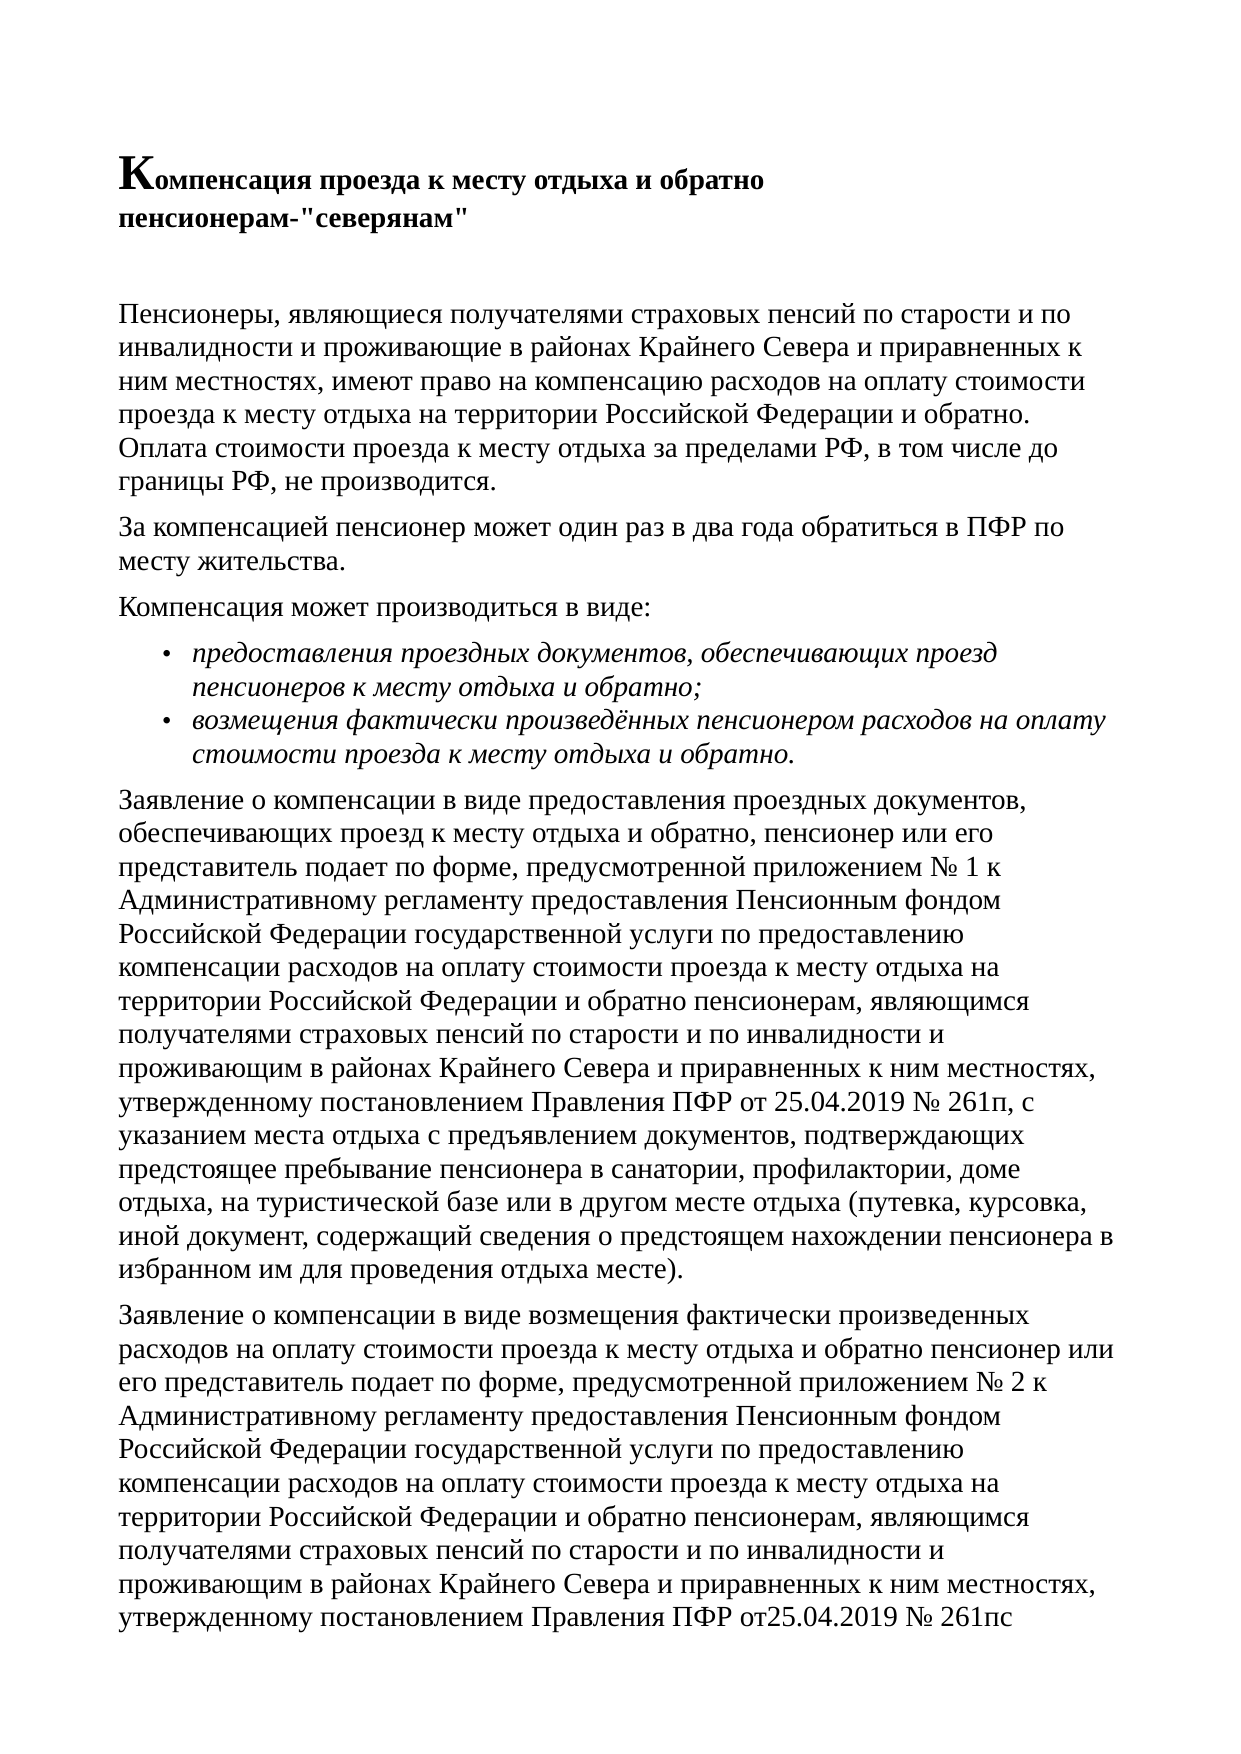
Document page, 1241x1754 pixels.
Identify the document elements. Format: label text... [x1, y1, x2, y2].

text Пенсионеры, являющиеся получателями страховых пенсий по старости и по инвалидности и проживающие в районах Крайнего Севера и приравненных к ним местностях, имеют право на компенсацию расходов на оплату стоимости проезда к месту отдыха на территории Российской Федерации и обратно. Оплата стоимости проезда к месту отдыха за пределами РФ, в том числе до границы РФ, не производится. [118, 296, 1122, 497]
text Заявление о компенсации в виде предоставления проездных документов, обеспечивающих проезд к месту отдыха и обратно, пенсионер или его представитель подает по форме, предусмотренной приложением № 1 к Административному регламенту предоставления Пенсионным фондом Российской Федерации государственной услуги по предоставлению компенсации расходов на оплату стоимости проезда к месту отдыха на территории Российской Федерации и обратно пенсионерам, являющимся получателями страховых пенсий по старости и по инвалидности и проживающим в районах Крайнего Севера и приравненных к ним местностях, утвержденному постановлением Правления ПФР от 25.04.2019 № 261п, с указанием места отдыха с предъявлением документов, подтверждающих предстоящее пребывание пенсионера в санатории, профилактории, доме отдыха, на туристической базе или в другом месте отдыха (путевка, курсовка, иной документ, содержащий сведения о предстоящем нахождении пенсионера в избранном им для проведения отдыха месте). [118, 782, 1122, 1285]
text Заявление о компенсации в виде возмещения фактически произведенных расходов на оплату стоимости проезда к месту отдыха и обратно пенсионер или его представитель подает по форме, предусмотренной приложением № 2 к Административному регламенту предоставления Пенсионным фондом Российской Федерации государственной услуги по предоставлению компенсации расходов на оплату стоимости проезда к месту отдыха на территории Российской Федерации и обратно пенсионерам, являющимся получателями страховых пенсий по старости и по инвалидности и проживающим в районах Крайнего Севера и приравненных к ним местностях, утвержденному постановлением Правления ПФР от25.04.2019 № 261пс [118, 1297, 1122, 1633]
list возмещения фактически произведённых пенсионером расходов на оплату стоимости проезда к месту отдыха и обратно. [162, 702, 1122, 769]
text Компенсация может производиться в виде: [118, 589, 1122, 623]
text За компенсацией пенсионер может один раз в два года обратиться в ПФР по месту жительства. [118, 509, 1122, 577]
list предоставления проездных документов, обеспечивающих проезд пенсионеров к месту отдыха и обратно; [162, 635, 1122, 702]
subtitle Компенсация проезда к месту отдыха и обратно пенсионерам-"северянам" [118, 143, 1122, 234]
